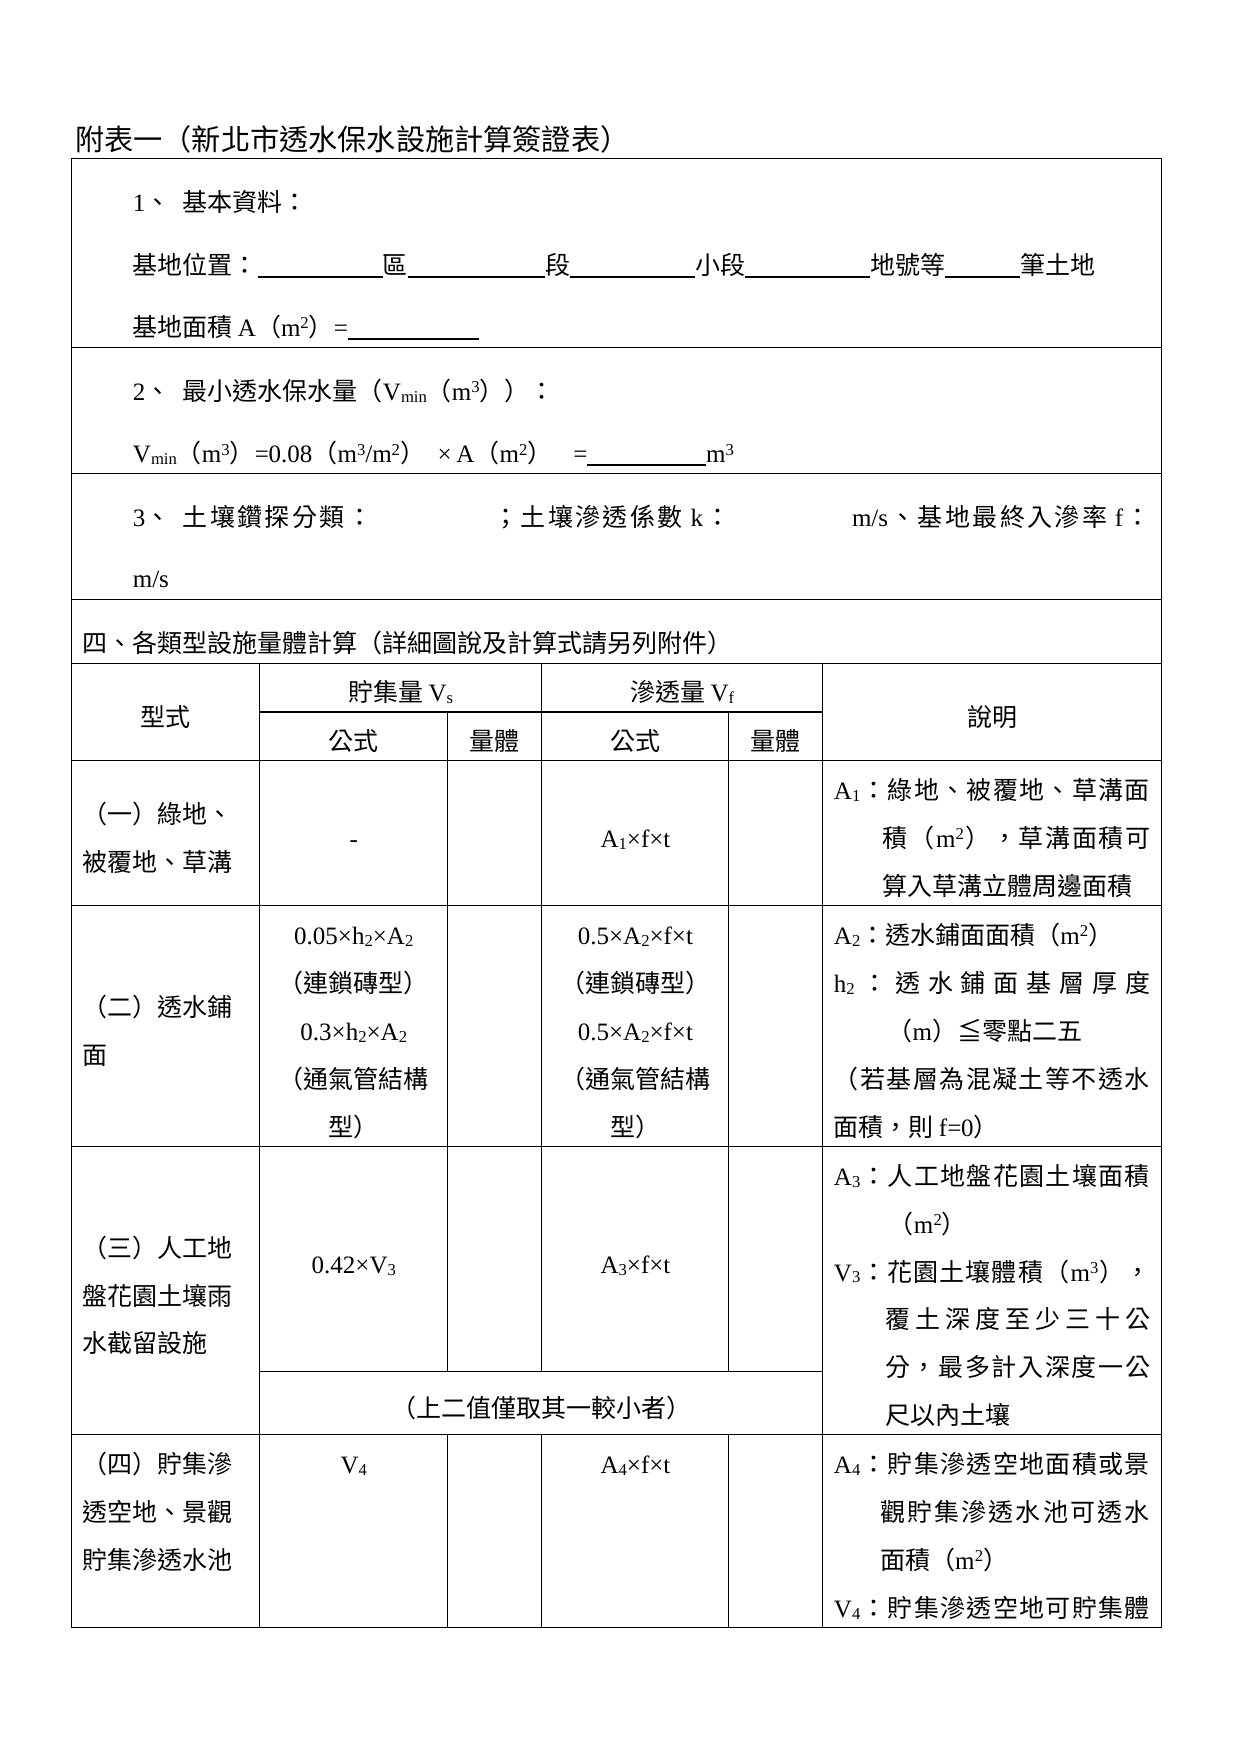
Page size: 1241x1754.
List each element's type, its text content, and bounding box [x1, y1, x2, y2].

table_cell [729, 906, 822, 1146]
table_cell 0.5×A2×f×t （連鎖磚型） 0.5×A2×f×t （通氣管結構型） [542, 906, 728, 1146]
table_cell [729, 1435, 822, 1627]
table_cell [729, 761, 822, 905]
table_cell 公式 [542, 713, 728, 760]
table_cell A2：透水鋪面面積（m2） h2：透水鋪面基層厚度（m）≦零點二五 （若基層為混凝土等不透水面積，則f=0） [823, 906, 1161, 1146]
table_cell 四、各類型設施量體計算（詳細圖說及計算式請另列附件） [72, 600, 1161, 662]
table_header 基本資料： 基地位置： 區 段 小段 地號等 筆土地 基地面積A（m2）= [72, 159, 1161, 347]
table_cell [448, 1435, 541, 1627]
table_cell 0.42×V3 [260, 1147, 447, 1371]
text 附表一（新北市透水保水設施計算簽證表） [75, 96, 1165, 158]
table_cell A3：人工地盤花園土壤面積（m2） V3：花園土壤體積（m3），覆土深度至少三十公分，最多計入深度一公尺以內土壤 [823, 1147, 1161, 1434]
table_cell 型式 [72, 664, 259, 760]
table_cell 說明 [823, 664, 1161, 760]
table_cell A4×f×t [542, 1435, 728, 1627]
table_cell 土壤鑽探分類： ；土壤滲透係數k： m/s、基地最終入滲率f： m/s [72, 474, 1161, 599]
table_cell 量體 [729, 713, 822, 760]
table_cell （二）透水鋪面 [72, 906, 259, 1146]
table_cell （三）人工地盤花園土壤雨水截留設施 [72, 1147, 259, 1434]
table_cell 最小透水保水量（Vmin（m3））： Vmin（m3）=0.08（m3/m2） × A（m2） = m3 [72, 348, 1161, 473]
table_cell A3×f×t [542, 1147, 728, 1371]
table_cell 0.05×h2×A2 （連鎖磚型） 0.3×h2×A2 （通氣管結構型） [260, 906, 447, 1146]
table_cell [448, 906, 541, 1146]
table_cell （四）貯集滲透空地、景觀貯集滲透水池 [72, 1435, 259, 1627]
table_cell 公式 [260, 713, 447, 760]
table_cell 量體 [448, 713, 541, 760]
table_cell （一）綠地、被覆地、草溝 [72, 761, 259, 905]
table_cell （上二值僅取其一較小者） [260, 1372, 822, 1434]
table_cell A1：綠地、被覆地、草溝面積（m2），草溝面積可算入草溝立體周邊面積 [823, 761, 1161, 905]
table_cell [448, 761, 541, 905]
table_cell A4：貯集滲透空地面積或景觀貯集滲透水池可透水面積（m2） V4：貯集滲透空地可貯集體 [823, 1435, 1161, 1627]
table_cell 滲透量Vf [542, 664, 822, 711]
table_cell A1×f×t [542, 761, 728, 905]
table_cell [448, 1147, 541, 1371]
table_cell - [260, 761, 447, 905]
table_cell V4 [260, 1435, 447, 1627]
table_cell 貯集量Vs [260, 664, 541, 711]
table_cell [729, 1147, 822, 1371]
